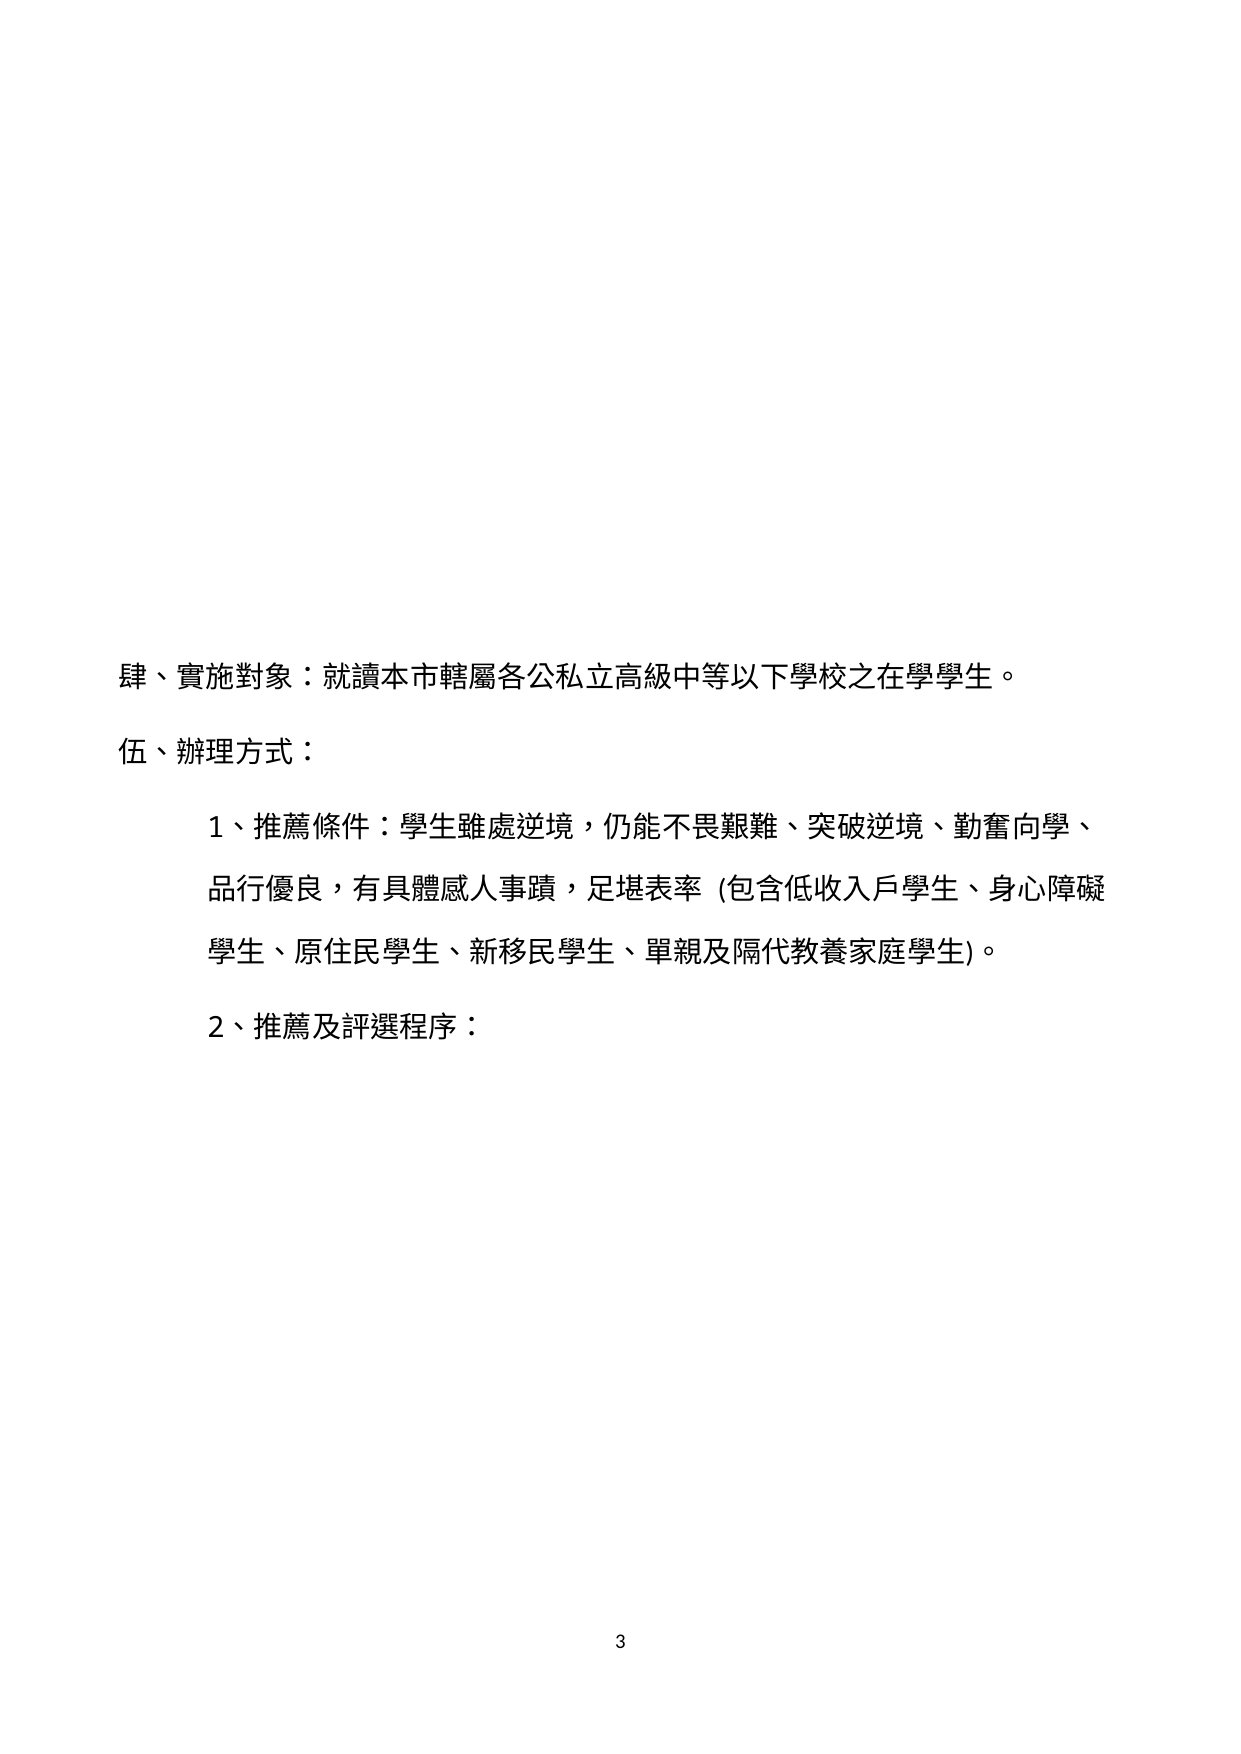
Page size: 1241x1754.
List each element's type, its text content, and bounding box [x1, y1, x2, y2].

list 實施對象：就讀本市轄屬各公私立高級中等以下學校之在學學生。 [118, 633, 1122, 695]
list 推薦條件：學生雖處逆境，仍能不畏艱難、突破逆境、勤奮向學、品行優良，有具體感人事蹟，足堪表率 (包含低收入戶學生、身心障礙學生、原住民學生、新移民學生、單親及隔代教養家庭學生)。 [207, 783, 1122, 970]
list 辦理方式： [118, 708, 1122, 770]
list 推薦及評選程序： [207, 983, 1122, 1045]
